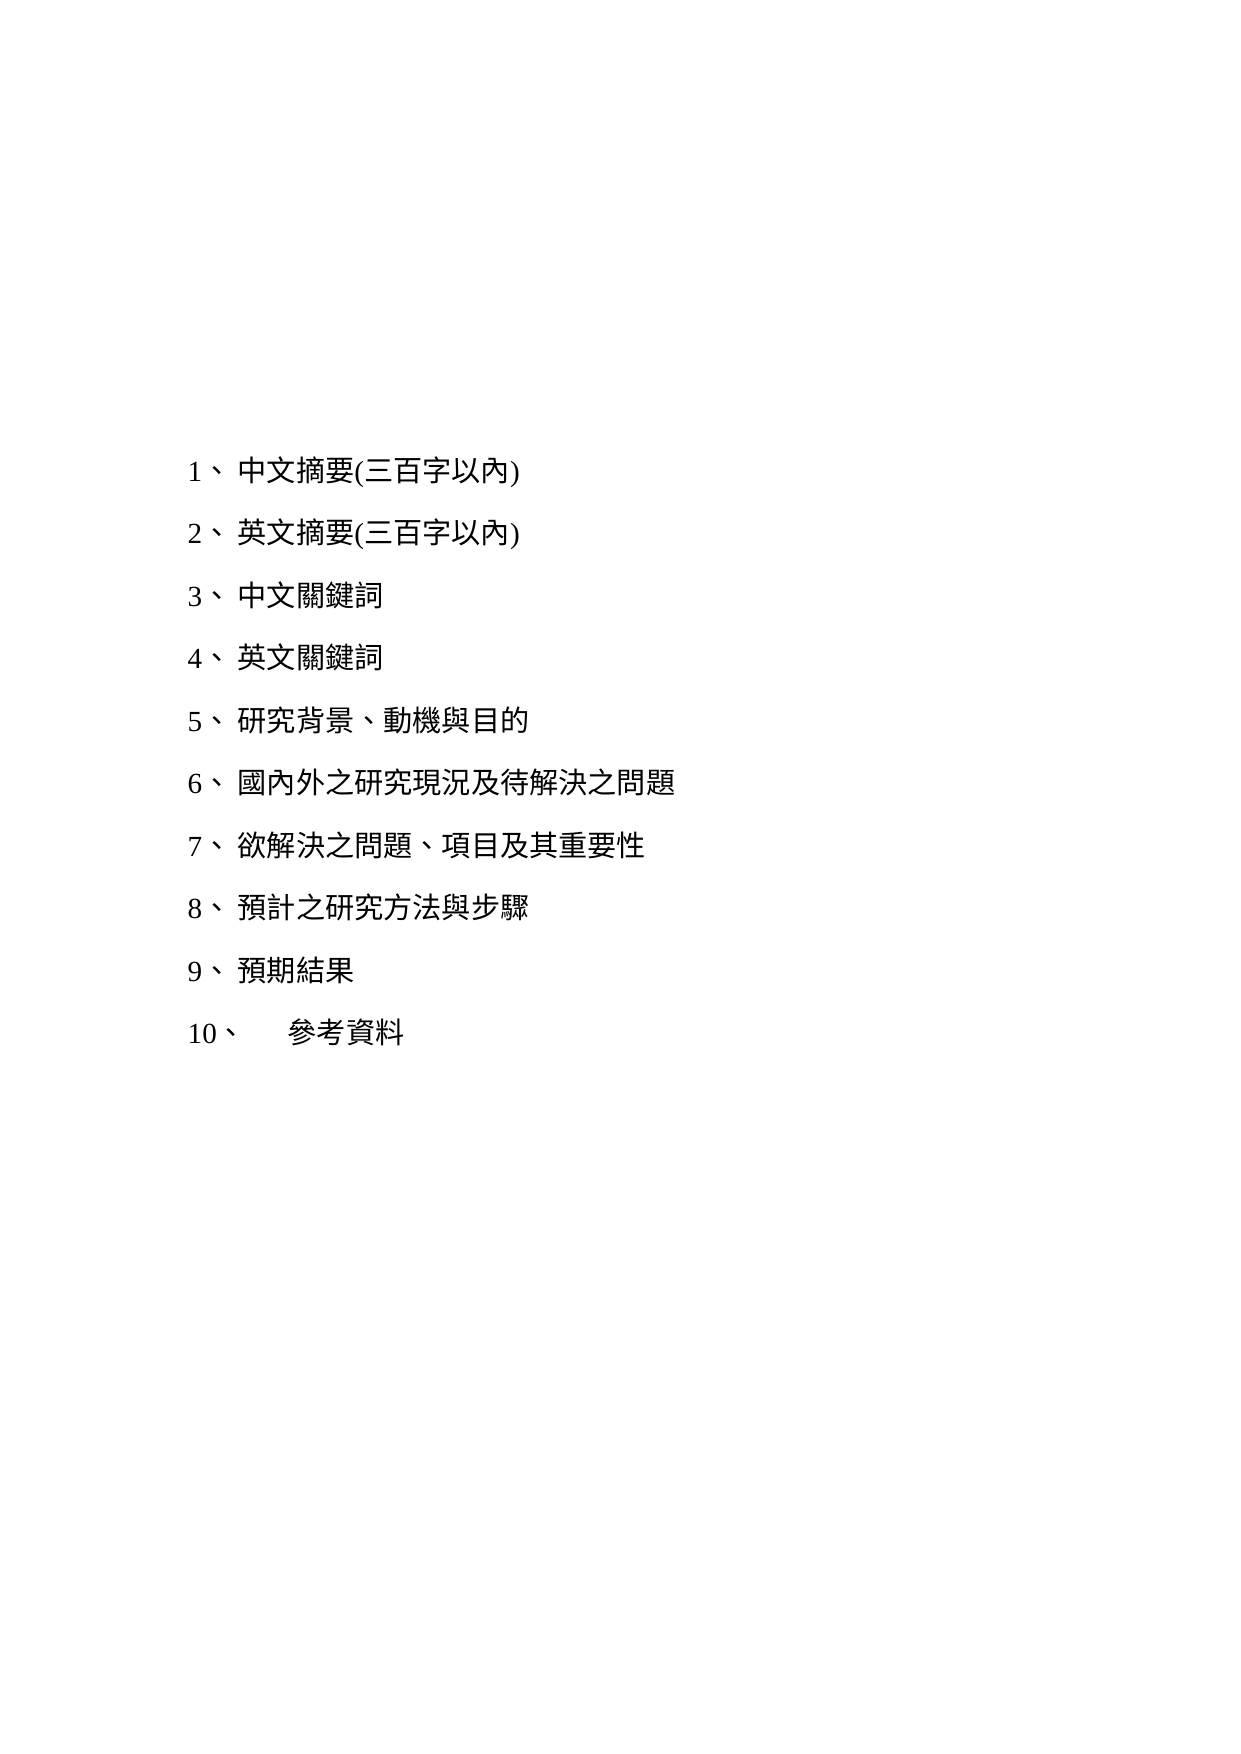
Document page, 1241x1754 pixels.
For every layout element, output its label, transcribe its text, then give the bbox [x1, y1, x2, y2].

list 中文關鍵詞 [187, 552, 1053, 614]
list 英文關鍵詞 [187, 614, 1053, 677]
list 參考資料 [187, 989, 1053, 1052]
list 欲解決之問題、項目及其重要性 [187, 802, 1053, 864]
list 預期結果 [187, 927, 1053, 989]
list 英文摘要(三百字以內) [187, 489, 1053, 552]
list 預計之研究方法與步驟 [187, 864, 1053, 927]
list 中文摘要(三百字以內) [187, 427, 1053, 489]
list 國內外之研究現況及待解決之問題 [187, 739, 1053, 802]
list 研究背景、動機與目的 [187, 677, 1053, 739]
